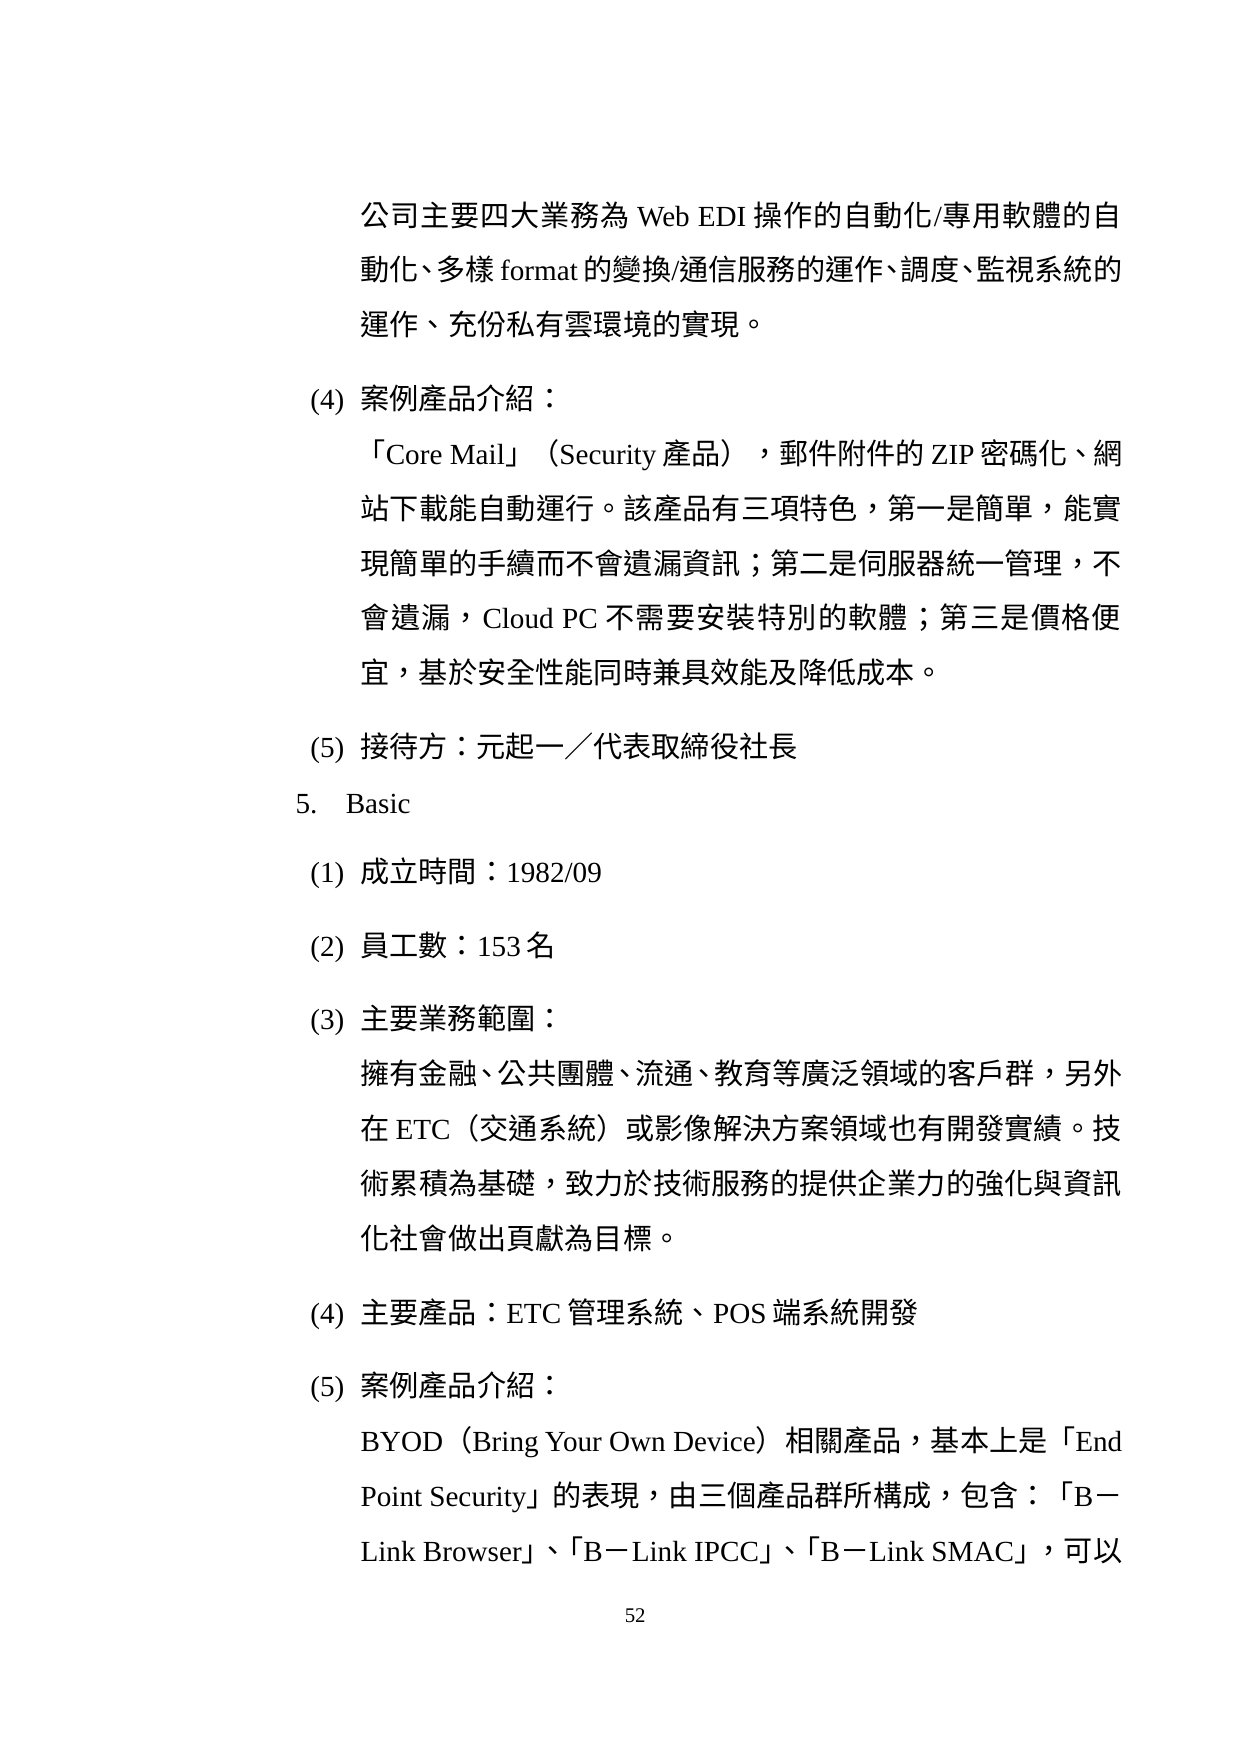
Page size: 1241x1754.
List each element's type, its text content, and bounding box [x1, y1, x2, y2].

list 案例產品介紹： [310, 1363, 1122, 1405]
list Basic [295, 788, 1122, 820]
text 擁有金融、公共團體、流通、教育等廣泛領域的客戶群，另外在ETC（交通系統）或影像解決方案領域也有開發實績。技術累積為基礎，致力於技術服務的提供企業力的強化與資訊化社會做出頁獻為目標。 [360, 1051, 1122, 1258]
list 接待方：元起一／代表取締役社長 [310, 724, 1122, 766]
text 「Core Mail」（Security產品），郵件附件的ZIP密碼化、網站下載能自動運行。該產品有三項特色，第一是簡單，能實現簡單的手續而不會遺漏資訊；第二是伺服器統一管理，不會遺漏，Cloud PC不需要安裝特別的軟體；第三是價格便宜，基於安全性能同時兼具效能及降低成本。 [360, 430, 1122, 692]
list 案例產品介紹： [310, 376, 1122, 418]
list 主要產品：ETC管理系統、POS端系統開發 [310, 1289, 1122, 1331]
list 主要業務範圍： [310, 996, 1122, 1038]
list 成立時間：1982/09 [310, 849, 1122, 891]
list 員工數：153名 [310, 922, 1122, 964]
text BYOD（Bring Your Own Device）相關產品，基本上是「End Point Security」的表現，由三個產品群所構成，包含：「B－Link Browser」、「B－Link IPCC」、「B－Link SMAC」，可以 [360, 1418, 1122, 1570]
text 公司主要四大業務為Web EDI操作的自動化/專用軟體的自動化、多樣format的變換/通信服務的運作、調度、監視系統的運作、充份私有雲環境的實現。 [360, 192, 1122, 344]
